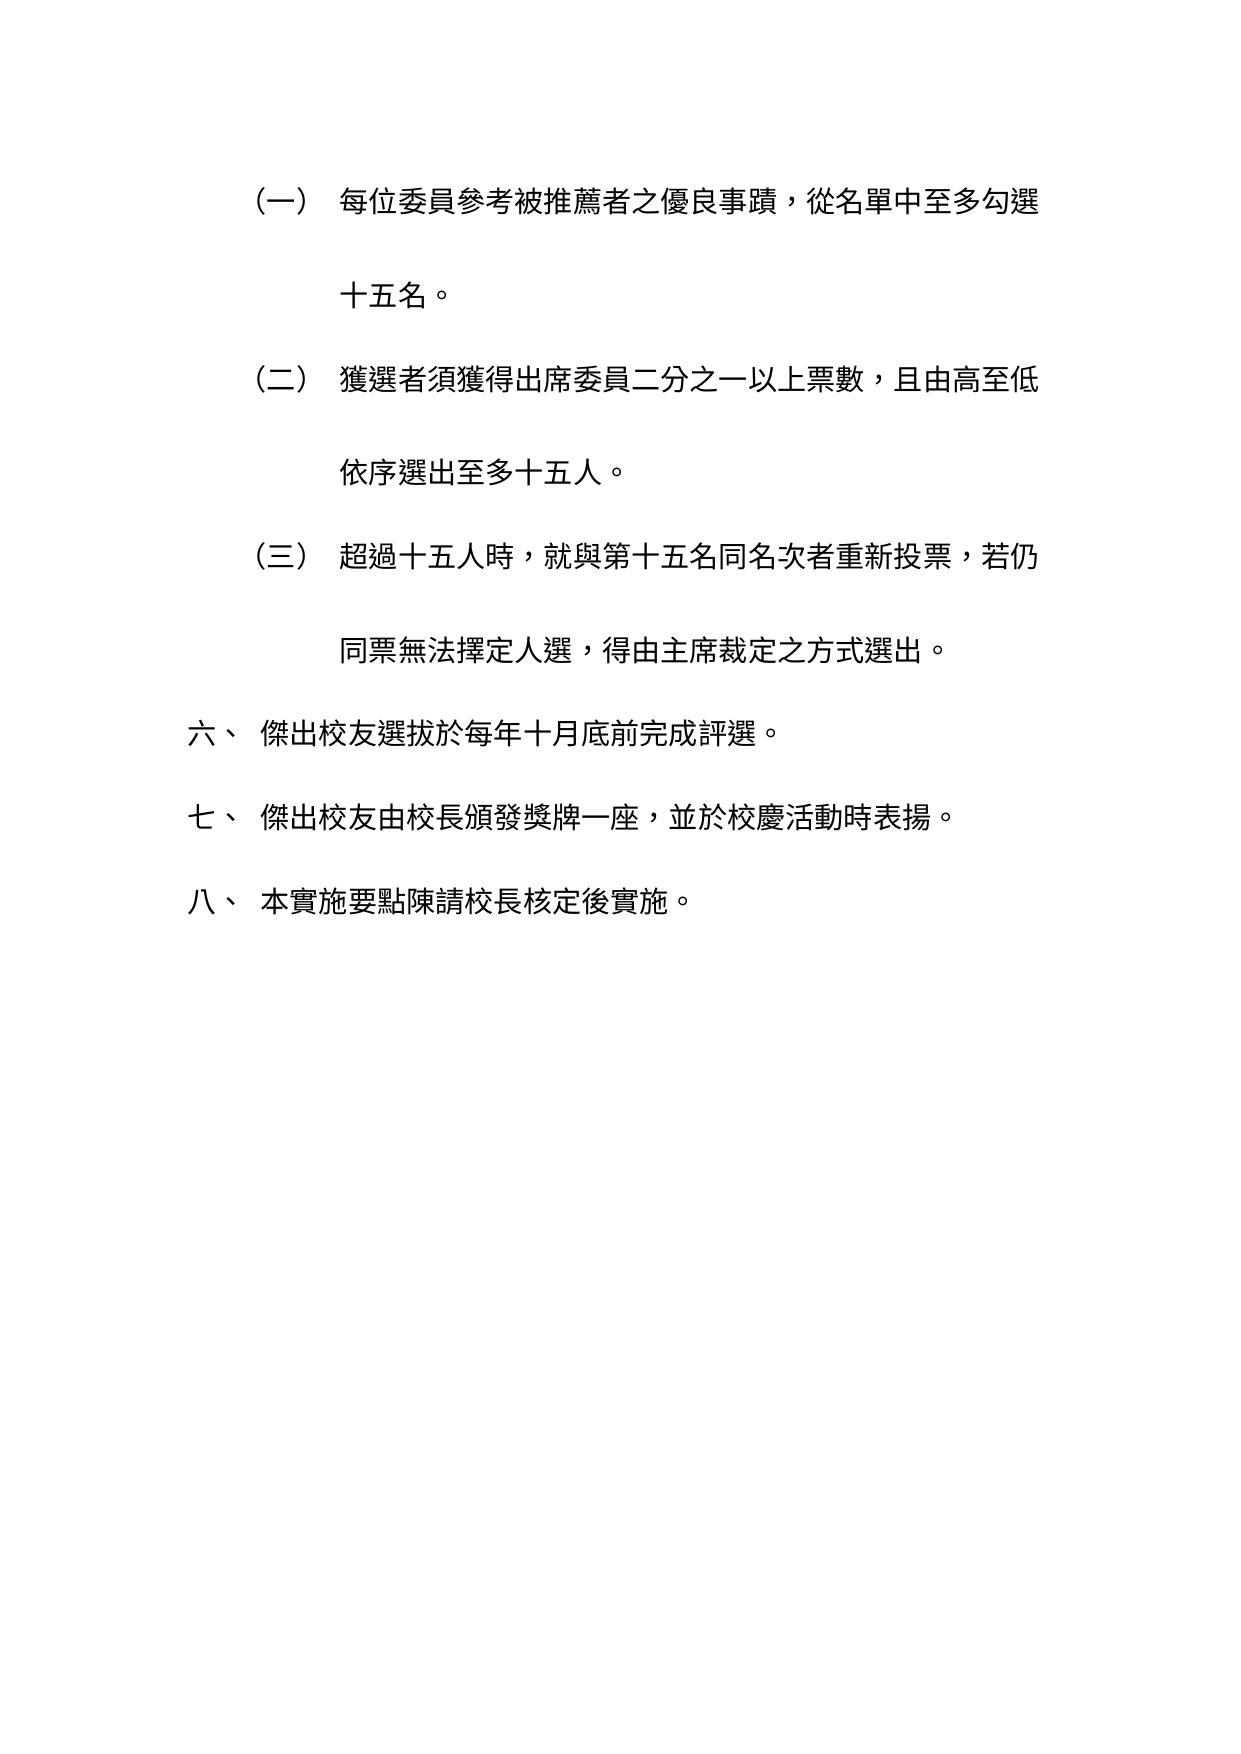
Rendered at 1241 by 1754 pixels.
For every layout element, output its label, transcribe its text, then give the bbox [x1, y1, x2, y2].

text 六、 傑出校友選拔於每年十月底前完成評選。 [187, 690, 1053, 753]
text （二） 獲選者須獲得出席委員二分之一以上票數，且由高至低依序選出至多十五人。 [237, 336, 1053, 492]
text （一） 每位委員參考被推薦者之優良事蹟，從名單中至多勾選十五名。 [237, 158, 1053, 314]
text （三） 超過十五人時，就與第十五名同名次者重新投票，若仍同票無法擇定人選，得由主席裁定之方式選出。 [237, 513, 1053, 669]
text 八、 本實施要點陳請校長核定後實施。 [187, 858, 1053, 920]
text 七、 傑出校友由校長頒發獎牌一座，並於校慶活動時表揚。 [187, 774, 1053, 837]
